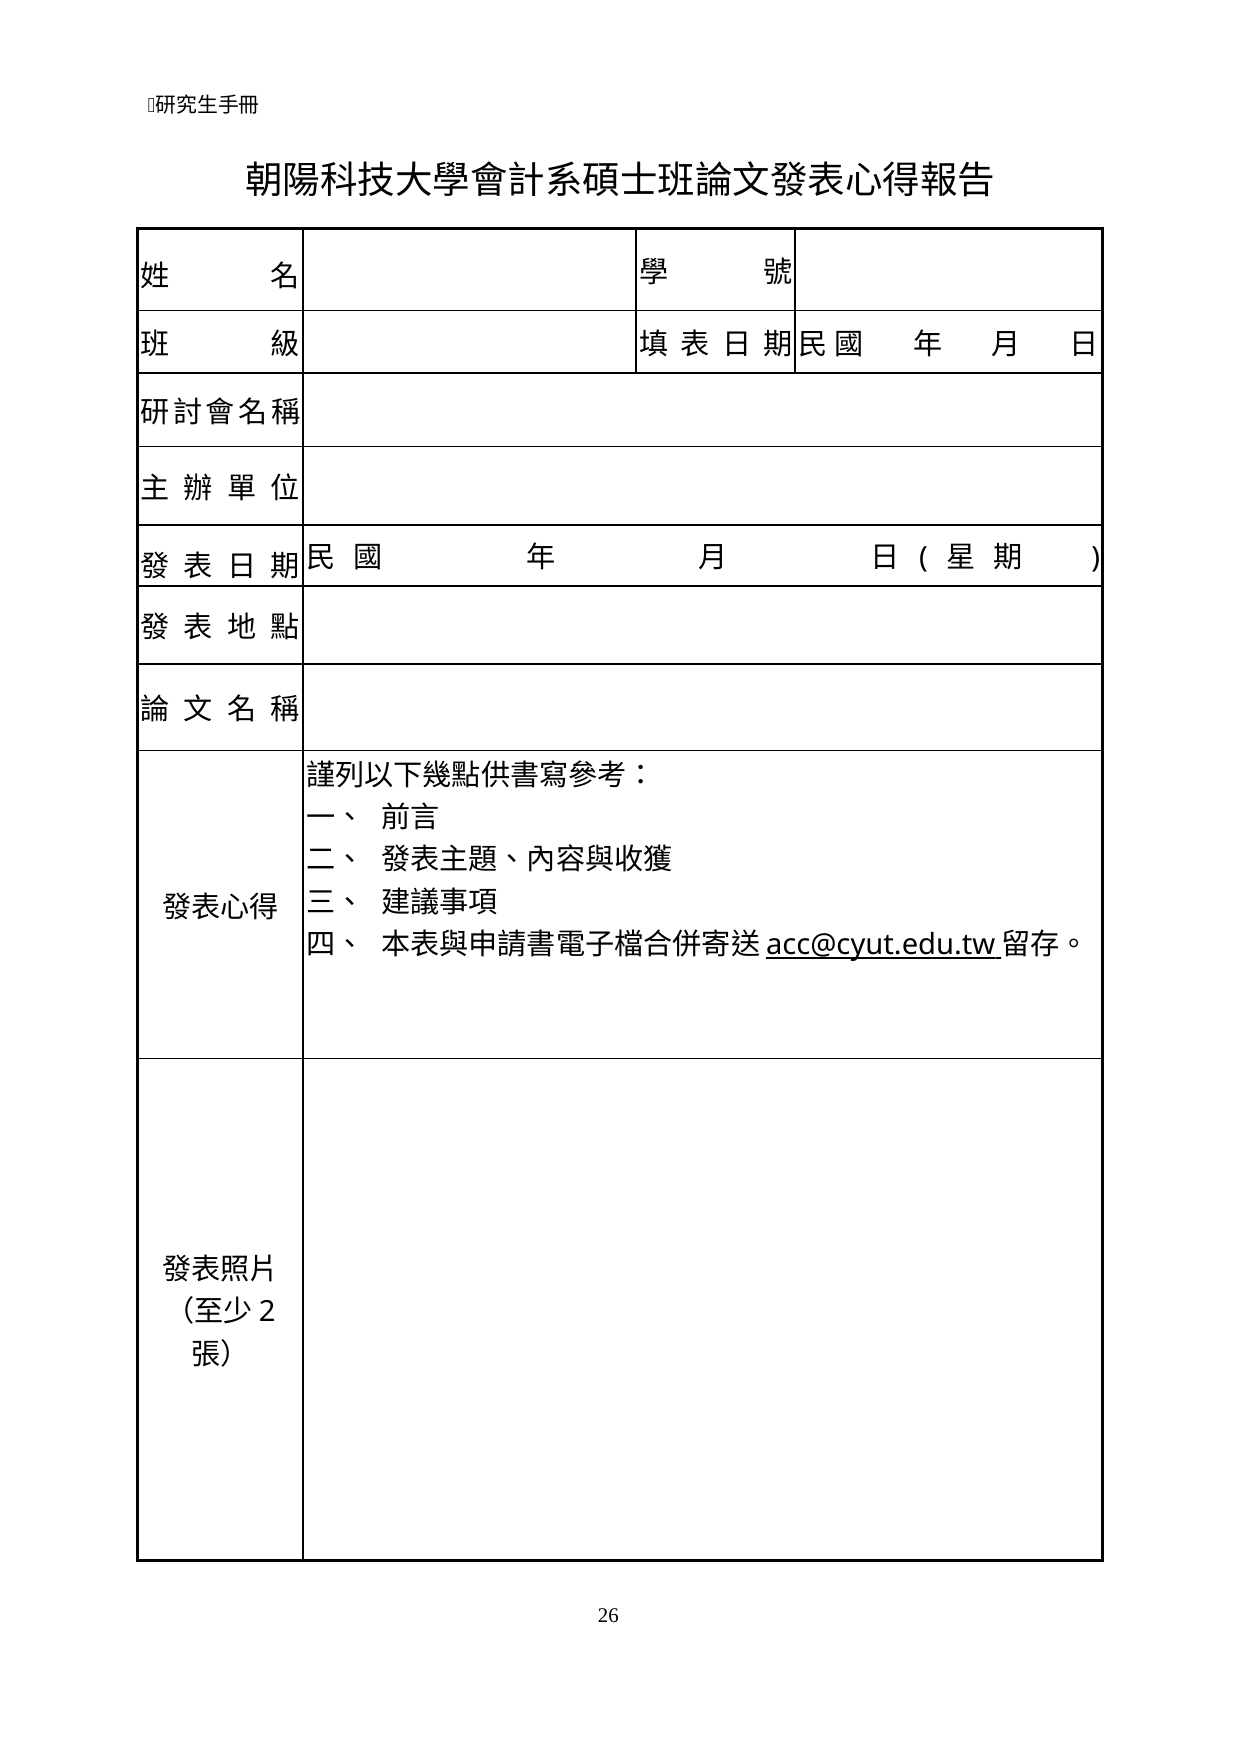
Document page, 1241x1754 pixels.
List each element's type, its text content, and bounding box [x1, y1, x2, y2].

table_cell [304, 374, 1101, 446]
table_header 姓 名 [139, 230, 302, 310]
table_header [796, 230, 1101, 310]
table_cell 填表日期 [637, 311, 794, 372]
table_cell 發表日期 [139, 526, 302, 585]
table_cell 論文名稱 [139, 665, 302, 750]
table_cell [304, 587, 1101, 663]
table_cell 發表心得 [139, 751, 302, 1058]
table_header 學 號 [637, 230, 794, 310]
table_header [304, 230, 635, 310]
table_cell 發表照片 （至少2張） [139, 1059, 302, 1559]
table_cell [304, 447, 1101, 524]
table_cell 民國 年 月 日(星期 ) [304, 526, 1101, 585]
table_cell [304, 311, 635, 372]
table_cell [304, 1059, 1101, 1559]
table_cell 謹列以下幾點供書寫參考： 前言 發表主題、內容與收獲 建議事項 本表與申請書電子檔合併寄送acc@cyut.edu.tw留存。 [304, 751, 1101, 1058]
table_cell 研討會名稱 [139, 374, 302, 446]
table_cell 主辦單位 [139, 447, 302, 524]
table_cell 民國 年 月 日 [796, 311, 1101, 372]
table_cell 班 級 [139, 311, 302, 372]
table_cell [304, 665, 1101, 750]
table_cell 發表地點 [139, 587, 302, 663]
text 朝陽科技大學會計系碩士班論文發表心得報告 [148, 150, 1093, 204]
